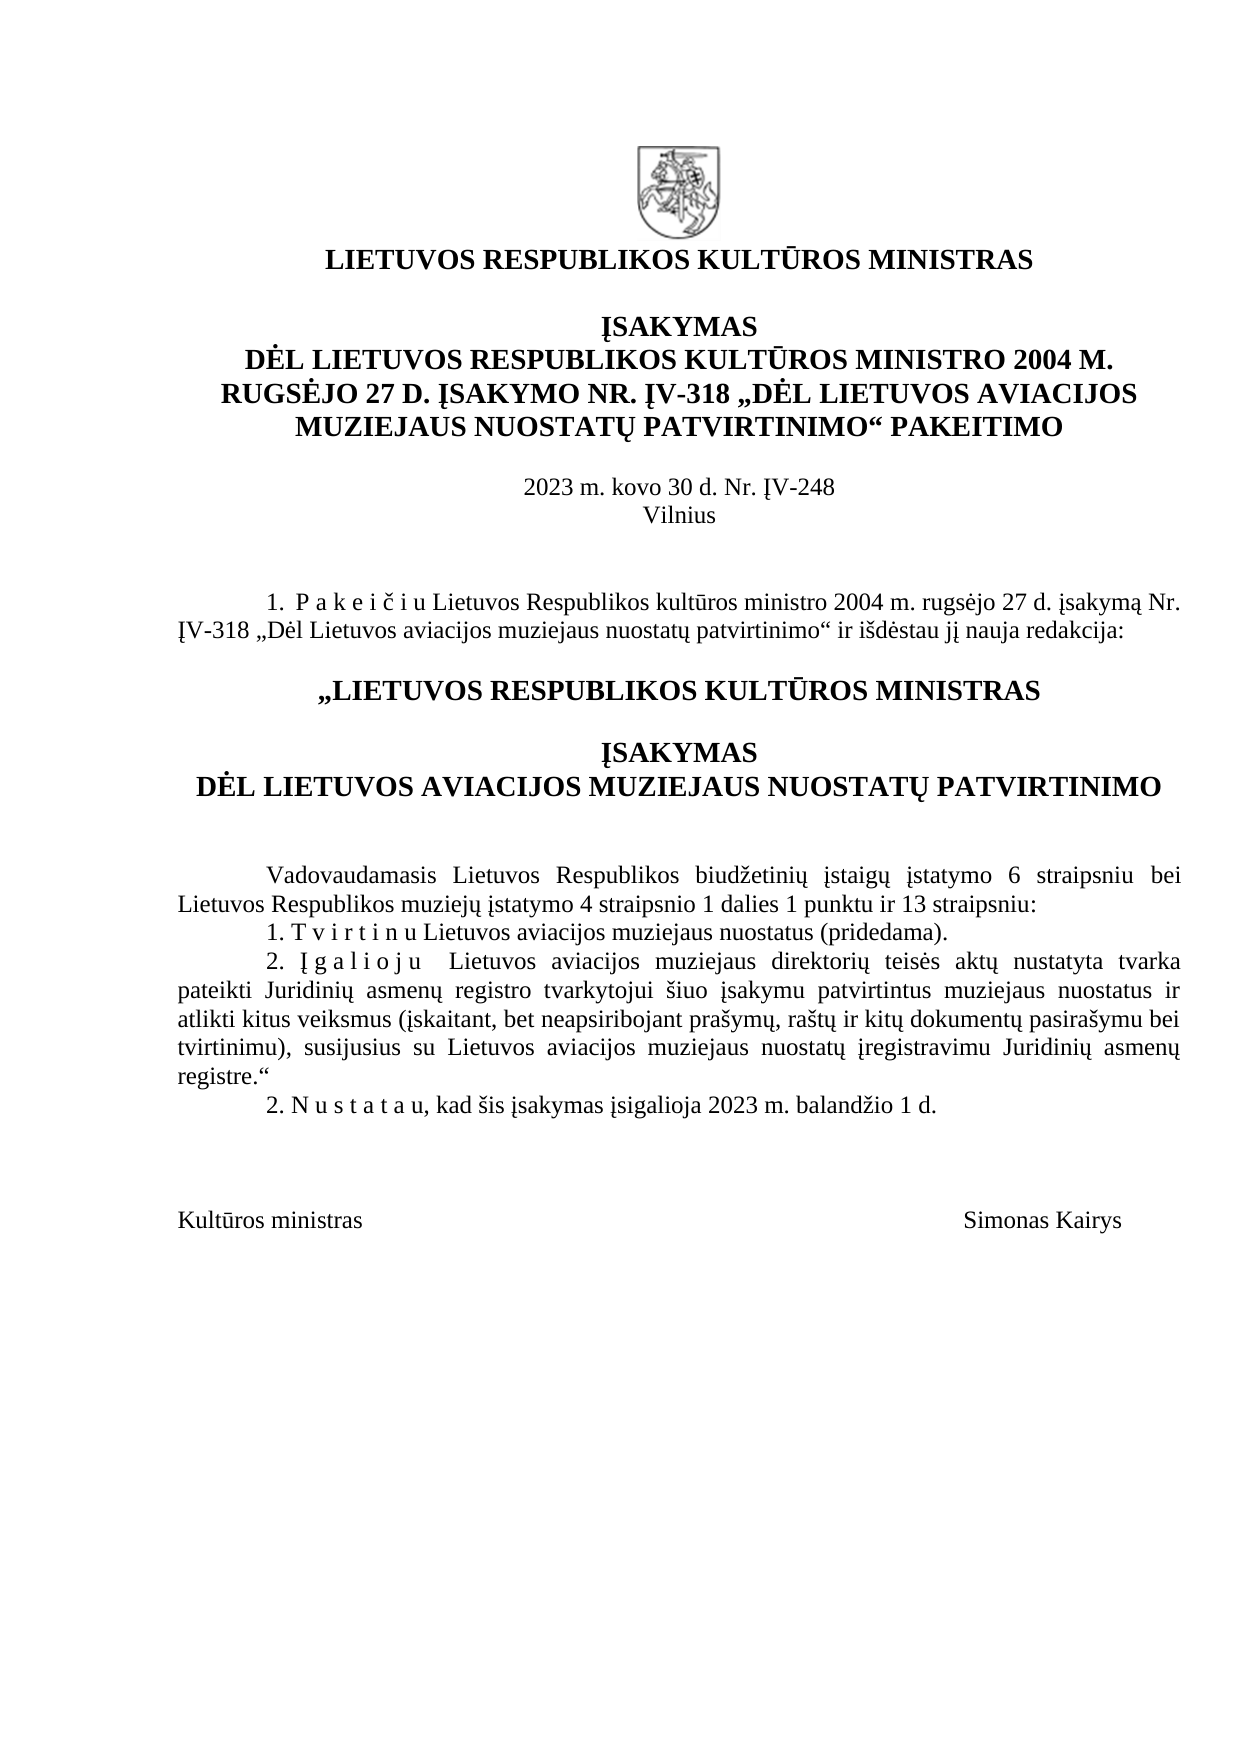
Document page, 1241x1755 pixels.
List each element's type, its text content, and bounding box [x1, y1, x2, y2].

text DĖL LIETUVOS RESPUBLIKOS KULTŪROS MINISTRO 2004 M. RUGSĖJO 27 D. ĮSAKYMO NR. ĮV-318 „DĖL LIETUVOS AVIACIJOS MUZIEJAUS NUOSTATŲ PATVIRTINIMO“ PAKEITIMO [177, 342, 1181, 443]
text Vadovaudamasis Lietuvos Respublikos biudžetinių įstaigų įstatymo 6 straipsniu bei Lietuvos Respublikos muziejų įstatymo 4 straipsnio 1 dalies 1 punktu ir 13 straipsniu: [177, 860, 1181, 917]
text Kultūros ministras Simonas Kairys [177, 1205, 1181, 1234]
text 2. Įgalioju Lietuvos aviacijos muziejaus direktorių teisės aktų nustatyta tvarka pateikti Juridinių asmenų registro tvarkytojui šiuo įsakymu patvirtintus muziejaus nuostatus ir atlikti kitus veiksmus (įskaitant, bet neapsiribojant prašymų, raštų ir kitų dokumentų pasirašymu bei tvirtinimu), susijusius su Lietuvos aviacijos muziejaus nuostatų įregistravimu Juridinių asmenų registre.“ [177, 946, 1181, 1090]
text 2. N u s t a t a u, kad šis įsakymas įsigalioja 2023 m. balandžio 1 d. [177, 1090, 1181, 1119]
text „LIETUVOS RESPUBLIKOS KULTŪROS MINISTRAS [177, 673, 1181, 707]
text ĮSAKYMAS [177, 309, 1181, 342]
text Vilnius [177, 501, 1181, 529]
text 1. P a k e i č i u Lietuvos Respublikos kultūros ministro 2004 m. rugsėjo 27 d. įsakymą Nr. ĮV-318 „Dėl Lietuvos aviacijos muziejaus nuostatų patvirtinimo“ ir išdėstau jį nauja redakcija: [177, 587, 1181, 644]
text ĮSAKYMAS [177, 735, 1181, 769]
text 1. T v i r t i n u Lietuvos aviacijos muziejaus nuostatus (pridedama). [177, 917, 1181, 946]
text 2023 m. kovo 30 d. Nr. ĮV-248 [177, 472, 1181, 501]
text DĖL LIETUVOS AVIACIJOS MUZIEJAUS NUOSTATŲ PATVIRTINIMO [177, 769, 1181, 802]
text LIETUVOS RESPUBLIKOS KULTŪROS MINISTRAS [177, 242, 1181, 275]
